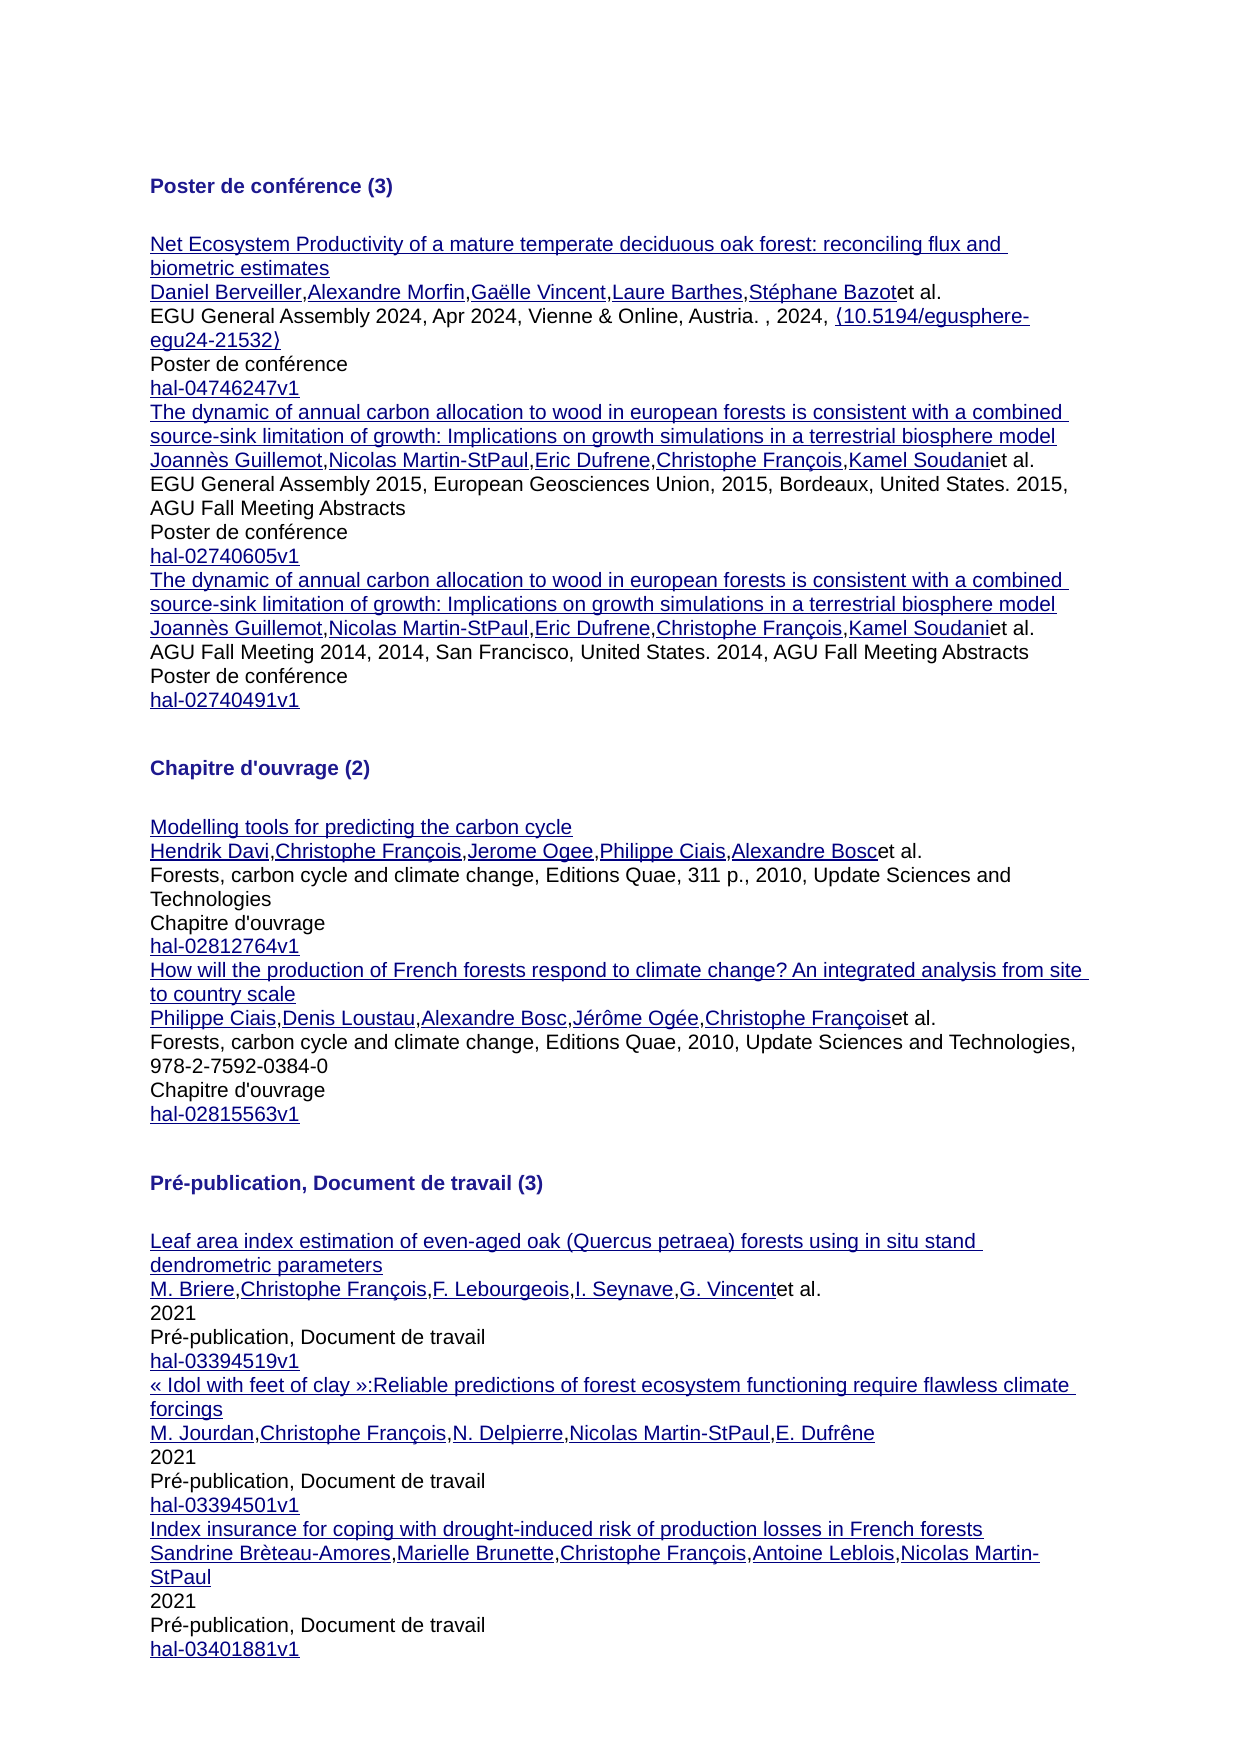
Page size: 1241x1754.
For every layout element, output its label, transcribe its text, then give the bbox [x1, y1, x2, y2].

table_cell The dynamic of annual carbon allocation to wood in european forests is consistent with a combined source-sink limitation of growth: Implications on growth simulations in a terrestrial biosphere model Joannès Guillemot,Nicolas Martin-StPaul,Eric Dufrene,Christophe François,Kamel Soudaniet al. EGU General Assembly 2015, European Geosciences Union, 2015, Bordeaux, United States. 2015, AGU Fall Meeting Abstracts Poster de conférence hal-02740605v1 [150, 400, 1090, 568]
table_cell How will the production of French forests respond to climate change? An integrated analysis from site to country scale Philippe Ciais,Denis Loustau,Alexandre Bosc,Jérôme Ogée,Christophe Françoiset al. Forests, carbon cycle and climate change, Editions Quae, 2010, Update Sciences and Technologies, 978-2-7592-0384-0 Chapitre d'ouvrage hal-02815563v1 [150, 958, 1090, 1126]
subtitle Chapitre d'ouvrage (2) [150, 756, 1090, 780]
table_header Modelling tools for predicting the carbon cycle Hendrik Davi,Christophe François,Jerome Ogee,Philippe Ciais,Alexandre Boscet al. Forests, carbon cycle and climate change, Editions Quae, 311 p., 2010, Update Sciences and Technologies Chapitre d'ouvrage hal-02812764v1 [150, 815, 1090, 958]
table_cell Index insurance for coping with drought-induced risk of production losses in French forests Sandrine Brèteau-Amores,Marielle Brunette,Christophe François,Antoine Leblois,Nicolas Martin-StPaul 2021 Pré-publication, Document de travail hal-03401881v1 [150, 1517, 1090, 1660]
table_header Net Ecosystem Productivity of a mature temperate deciduous oak forest: reconciling flux and biometric estimates Daniel Berveiller,Alexandre Morfin,Gaëlle Vincent,Laure Barthes,Stéphane Bazotet al. EGU General Assembly 2024, Apr 2024, Vienne & Online, Austria. , 2024, ⟨10.5194/egusphere-egu24-21532⟩ Poster de conférence hal-04746247v1 [150, 232, 1090, 400]
subtitle Poster de conférence (3) [150, 174, 1090, 198]
subtitle Pré-publication, Document de travail (3) [150, 1171, 1090, 1195]
table_header Leaf area index estimation of even-aged oak (Quercus petraea) forests using in situ stand dendrometric parameters M. Briere,Christophe François,F. Lebourgeois,I. Seynave,G. Vincentet al. 2021 Pré-publication, Document de travail hal-03394519v1 [150, 1229, 1090, 1373]
table_cell The dynamic of annual carbon allocation to wood in european forests is consistent with a combined source-sink limitation of growth: Implications on growth simulations in a terrestrial biosphere model Joannès Guillemot,Nicolas Martin-StPaul,Eric Dufrene,Christophe François,Kamel Soudaniet al. AGU Fall Meeting 2014, 2014, San Francisco, United States. 2014, AGU Fall Meeting Abstracts Poster de conférence hal-02740491v1 [150, 568, 1090, 711]
table_cell « Idol with feet of clay »:Reliable predictions of forest ecosystem functioning require flawless climate forcings M. Jourdan,Christophe François,N. Delpierre,Nicolas Martin-StPaul,E. Dufrêne 2021 Pré-publication, Document de travail hal-03394501v1 [150, 1373, 1090, 1517]
